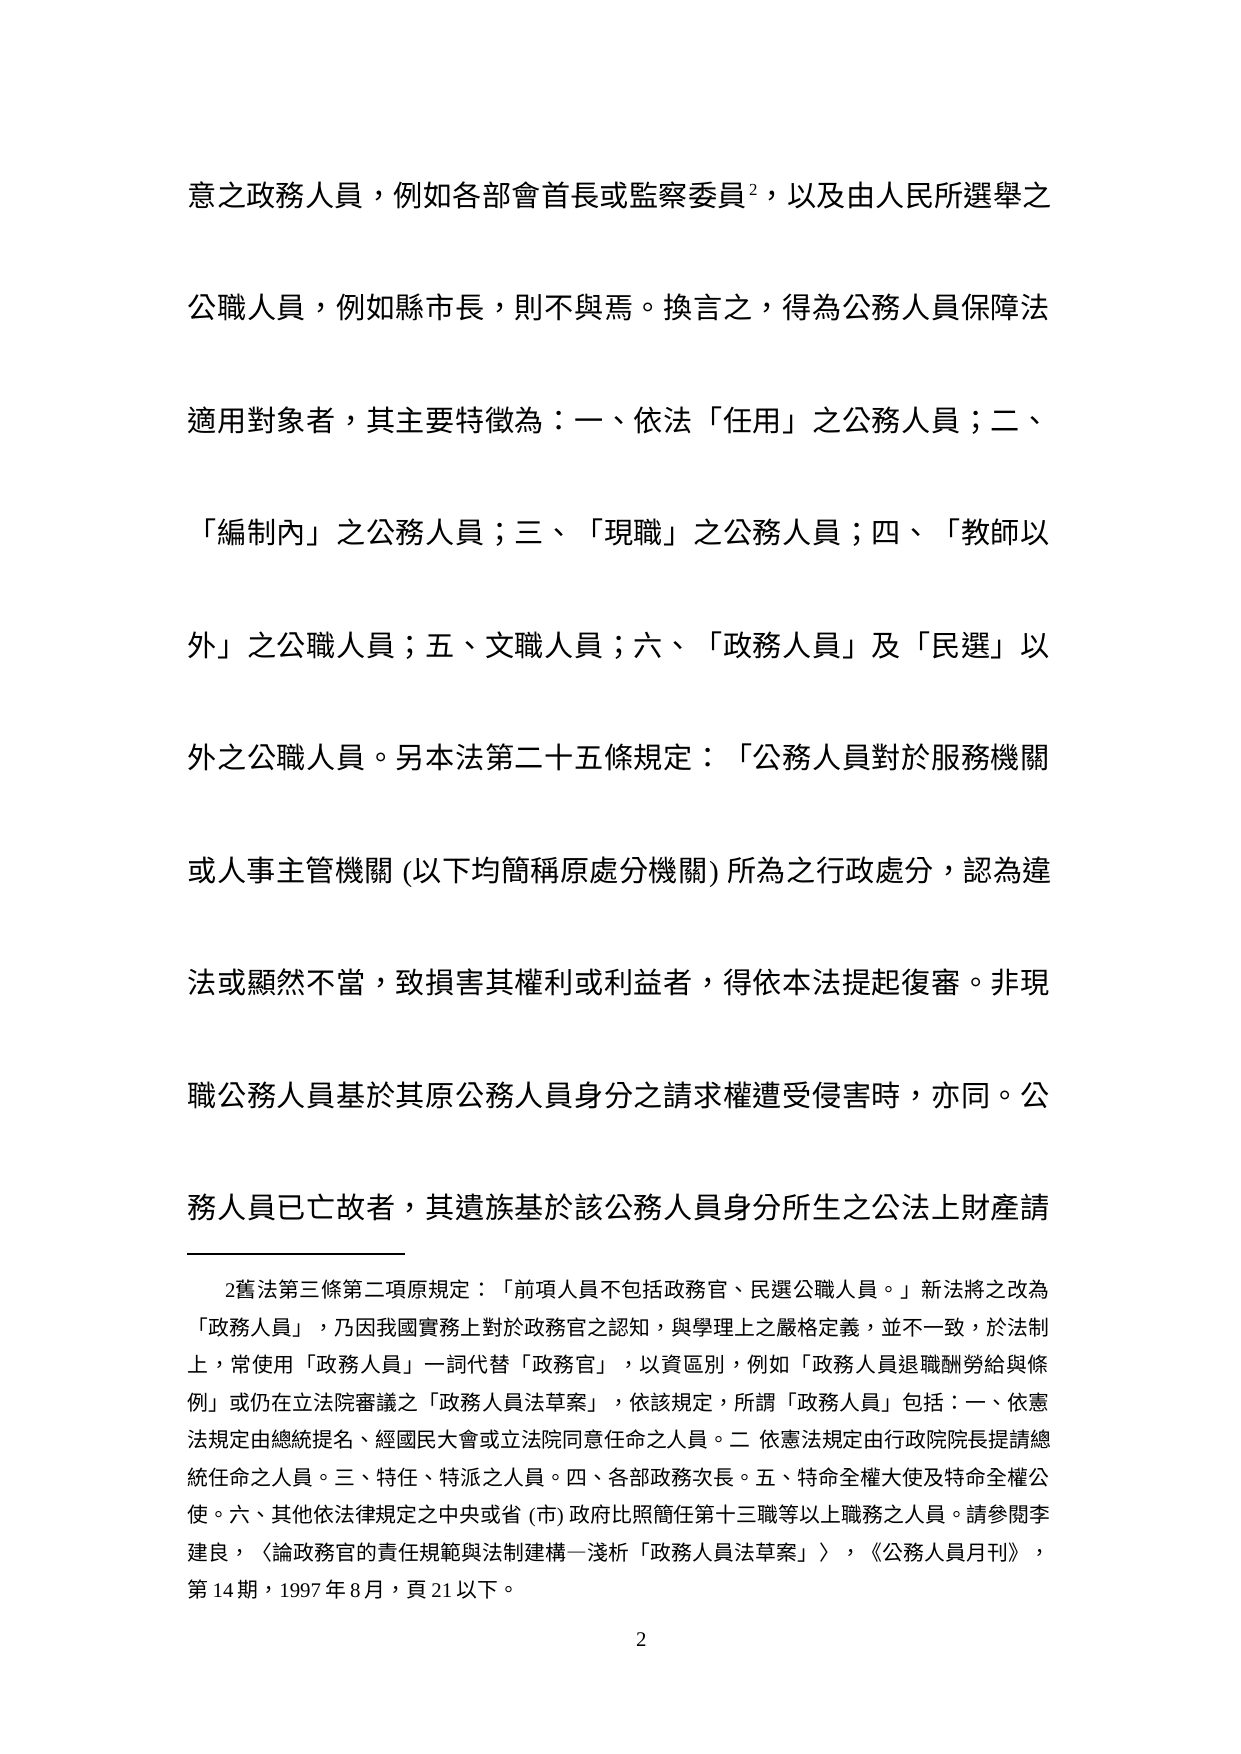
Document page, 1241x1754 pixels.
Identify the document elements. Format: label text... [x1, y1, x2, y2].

text 意之政務人員，例如各部會首長或監察委員，以及由人民所選舉之公職人員，例如縣市長，則不與焉。換言之，得為公務人員保障法適用對象者，其主要特徵為：一、依法「任用」之公務人員；二、「編制內」之公務人員；三、「現職」之公務人員；四、「教師以外」之公職人員；五、文職人員；六、「政務人員」及「民選」以外之公職人員。另本法第二十五條規定：「公務人員對於服務機關或人事主管機關 (以下均簡稱原處分機關) 所為之行政處分，認為違法或顯然不當，致損害其權利或利益者，得依本法提起復審。非現職公務人員基於其原公務人員身分之請求權遭受侵害時，亦同。公務人員已亡故者，其遺族基於該公務人員身分所生之公法上財產請 [187, 150, 1053, 1237]
text 舊法第三條第二項原規定：「前項人員不包括政務官、民選公職人員。」新法將之改為「政務人員」，乃因我國實務上對於政務官之認知，與學理上之嚴格定義，並不一致，於法制上，常使用「政務人員」一詞代替「政務官」，以資區別，例如「政務人員退職酬勞給與條例」或仍在立法院審議之「政務人員法草案」，依該規定，所謂「政務人員」包括：一、依憲法規定由總統提名、經國民大會或立法院同意任命之人員。二 依憲法規定由行政院院長提請總統任命之人員。三、特任、特派之人員。四、各部政務次長。五、特命全權大使及特命全權公使。六、其他依法律規定之中央或省 (市) 政府比照簡任第十三職等以上職務之人員。請參閱李建良，〈論政務官的責任規範與法制建構—淺析「政務人員法草案」〉，《公務人員月刊》，第14期，1997年8月，頁21以下。 [187, 1266, 1053, 1604]
